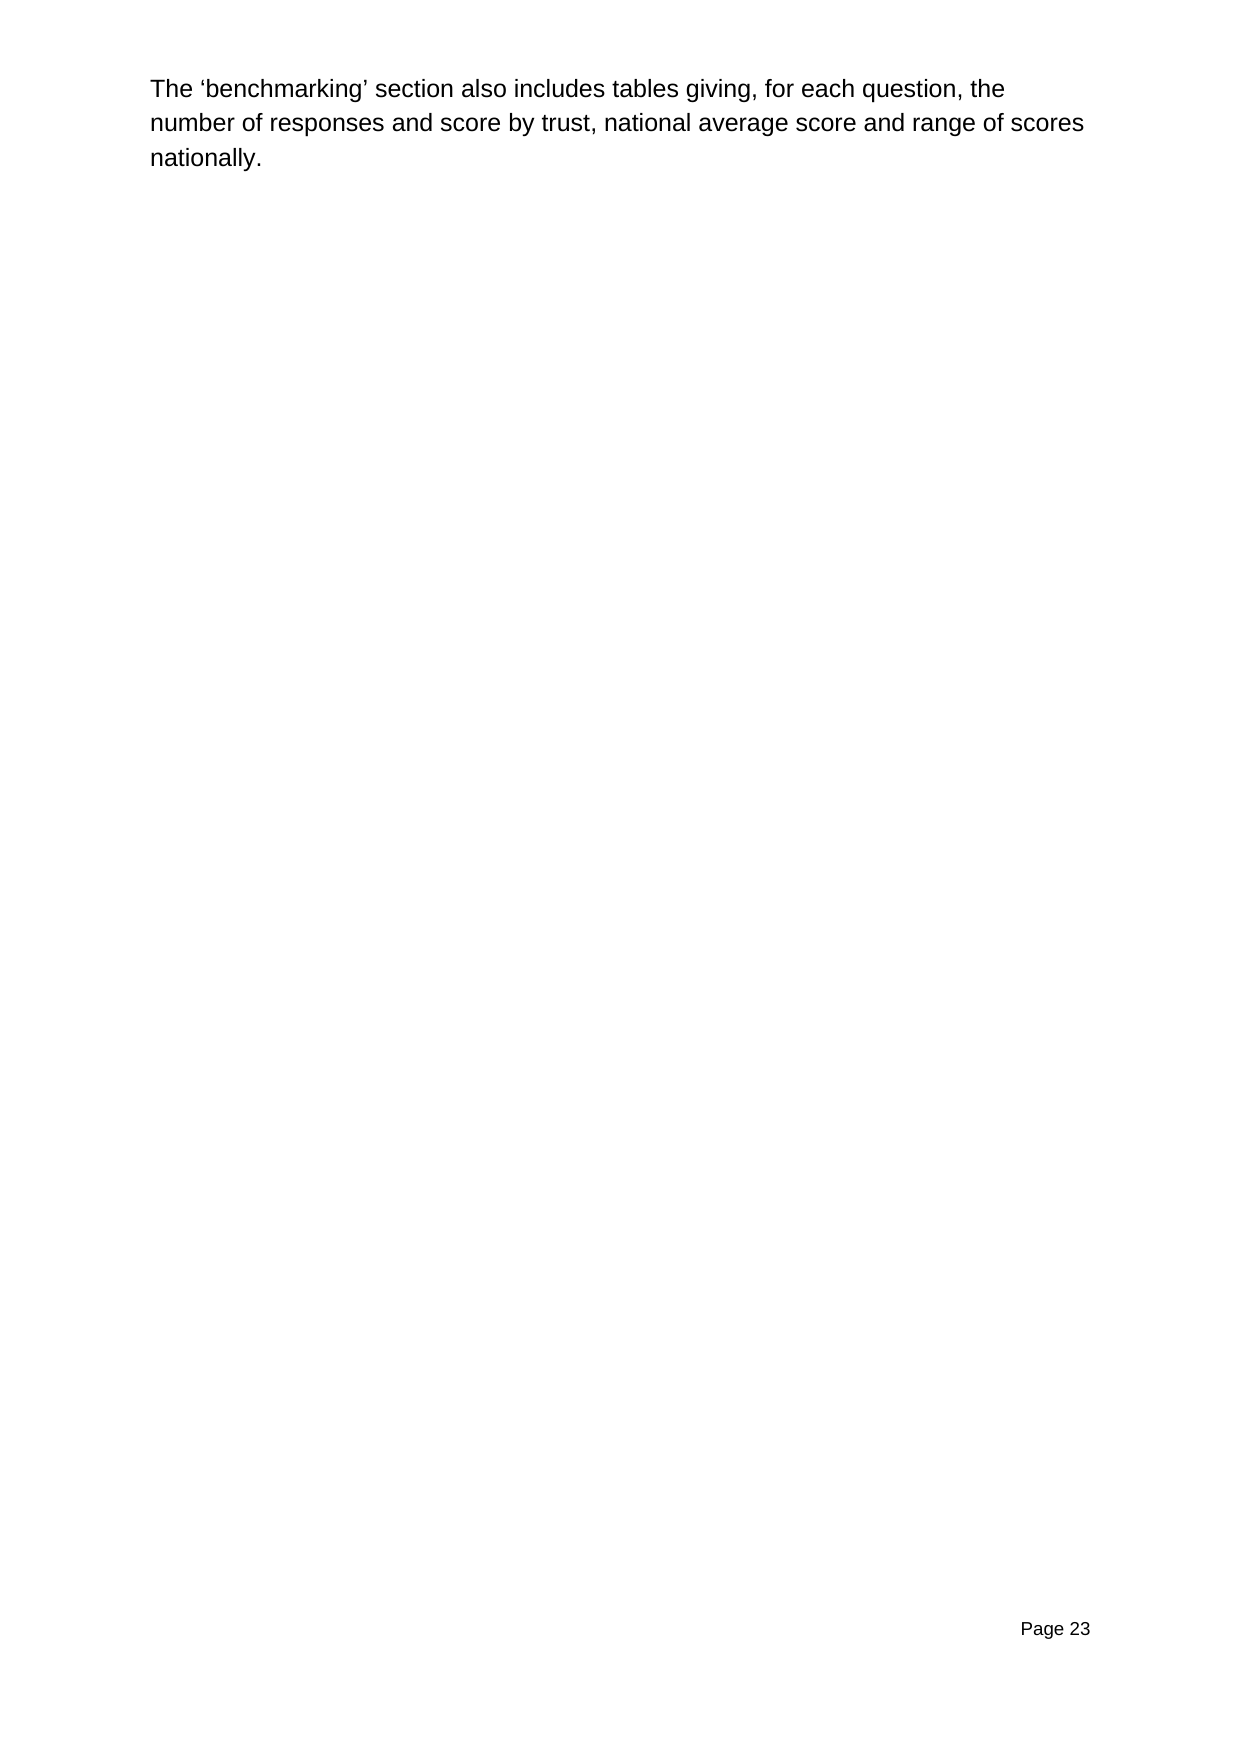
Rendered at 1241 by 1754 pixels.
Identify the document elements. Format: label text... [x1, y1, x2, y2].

text The ‘benchmarking’ section also includes tables giving, for each question, the number of responses and score by trust, national average score and range of scores nationally. [150, 74, 1090, 171]
